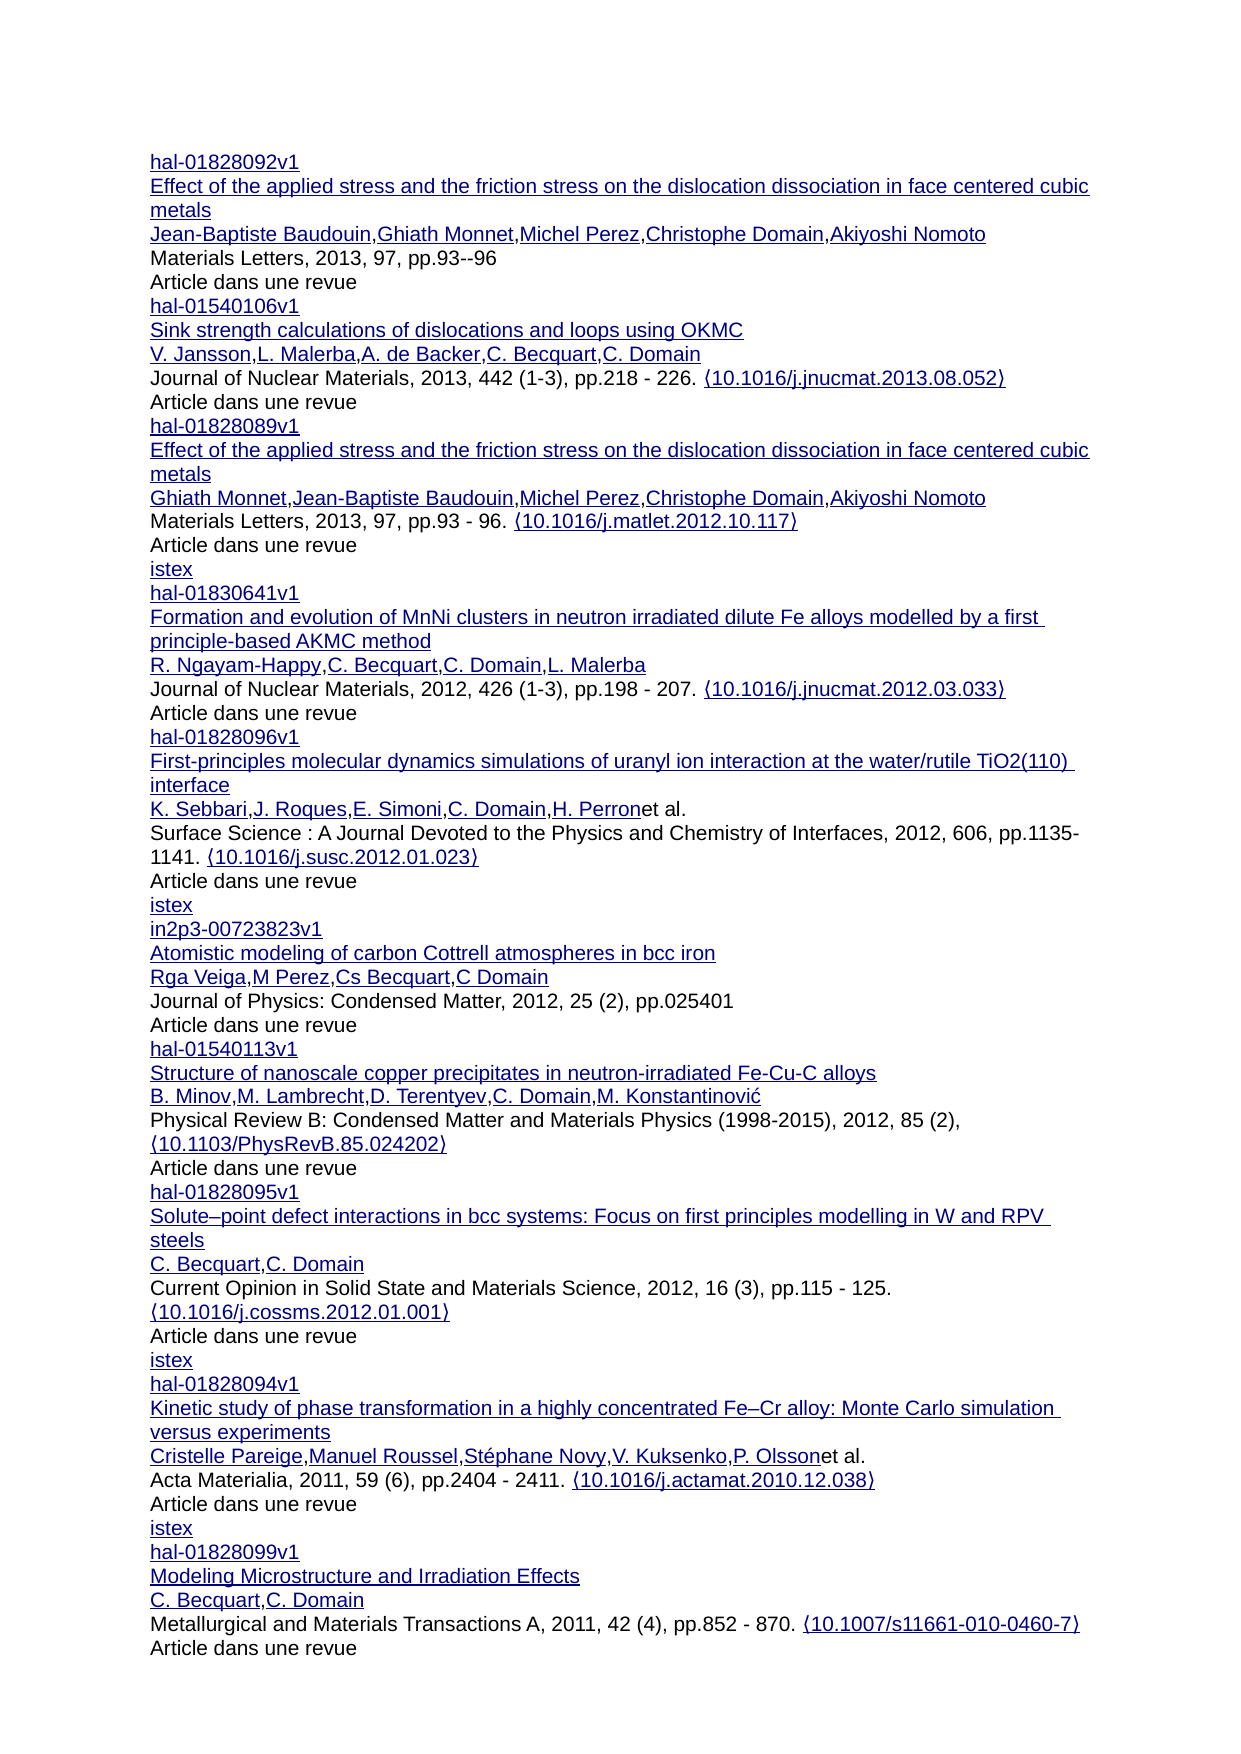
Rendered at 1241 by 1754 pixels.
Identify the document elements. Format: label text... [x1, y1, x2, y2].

table_cell Structure of nanoscale copper precipitates in neutron-irradiated Fe-Cu-C alloys B. Minov,M. Lambrecht,D. Terentyev,C. Domain,M. Konstantinović Physical Review B: Condensed Matter and Materials Physics (1998-2015), 2012, 85 (2), ⟨10.1103/PhysRevB.85.024202⟩ Article dans une revue hal-01828095v1 [150, 1060, 1090, 1204]
table_cell Formation and evolution of MnNi clusters in neutron irradiated dilute Fe alloys modelled by a first principle-based AKMC method R. Ngayam-Happy,C. Becquart,C. Domain,L. Malerba Journal of Nuclear Materials, 2012, 426 (1-3), pp.198 - 207. ⟨10.1016/j.jnucmat.2012.03.033⟩ Article dans une revue hal-01828096v1 [150, 605, 1090, 749]
table_cell First-principles molecular dynamics simulations of uranyl ion interaction at the water/rutile TiO2(110) interface K. Sebbari,J. Roques,E. Simoni,C. Domain,H. Perronet al. Surface Science : A Journal Devoted to the Physics and Chemistry of Interfaces, 2012, 606, pp.1135-1141. ⟨10.1016/j.susc.2012.01.023⟩ Article dans une revue istex in2p3-00723823v1 [150, 749, 1090, 941]
table_cell metals Ghiath Monnet,Jean-Baptiste Baudouin,Michel Perez,Christophe Domain,Akiyoshi Nomoto Materials Letters, 2013, 97, pp.93 - 96. ⟨10.1016/j.matlet.2012.10.117⟩ Article dans une revue istex hal-01830641v1 [150, 459, 1090, 605]
table_cell Kinetic study of phase transformation in a highly concentrated Fe–Cr alloy: Monte Carlo simulation versus experiments Cristelle Pareige,Manuel Roussel,Stéphane Novy,V. Kuksenko,P. Olssonet al. Acta Materialia, 2011, 59 (6), pp.2404 - 2411. ⟨10.1016/j.actamat.2010.12.038⟩ Article dans une revue istex hal-01828099v1 [150, 1396, 1090, 1563]
table_cell hal-01828092v1 [150, 150, 1090, 174]
table_cell metals Jean-Baptiste Baudouin,Ghiath Monnet,Michel Perez,Christophe Domain,Akiyoshi Nomoto Materials Letters, 2013, 97, pp.93--96 Article dans une revue hal-01540106v1 [150, 196, 1090, 318]
table_cell Effect of the applied stress and the friction stress on the dislocation dissociation in face centered cubic [150, 438, 1090, 458]
table_cell Effect of the applied stress and the friction stress on the dislocation dissociation in face centered cubic [150, 174, 1090, 195]
table_cell Modeling Microstructure and Irradiation Effects C. Becquart,C. Domain Metallurgical and Materials Transactions A, 2011, 42 (4), pp.852 - 870. ⟨10.1007/s11661-010-0460-7⟩ Article dans une revue [150, 1564, 1090, 1659]
table_cell Solute–point defect interactions in bcc systems: Focus on first principles modelling in W and RPV steels C. Becquart,C. Domain Current Opinion in Solid State and Materials Science, 2012, 16 (3), pp.115 - 125. ⟨10.1016/j.cossms.2012.01.001⟩ Article dans une revue istex hal-01828094v1 [150, 1204, 1090, 1396]
table_cell Atomistic modeling of carbon Cottrell atmospheres in bcc iron Rga Veiga,M Perez,Cs Becquart,C Domain Journal of Physics: Condensed Matter, 2012, 25 (2), pp.025401 Article dans une revue hal-01540113v1 [150, 941, 1090, 1060]
table_cell Sink strength calculations of dislocations and loops using OKMC V. Jansson,L. Malerba,A. de Backer,C. Becquart,C. Domain Journal of Nuclear Materials, 2013, 442 (1-3), pp.218 - 226. ⟨10.1016/j.jnucmat.2013.08.052⟩ Article dans une revue hal-01828089v1 [150, 318, 1090, 437]
